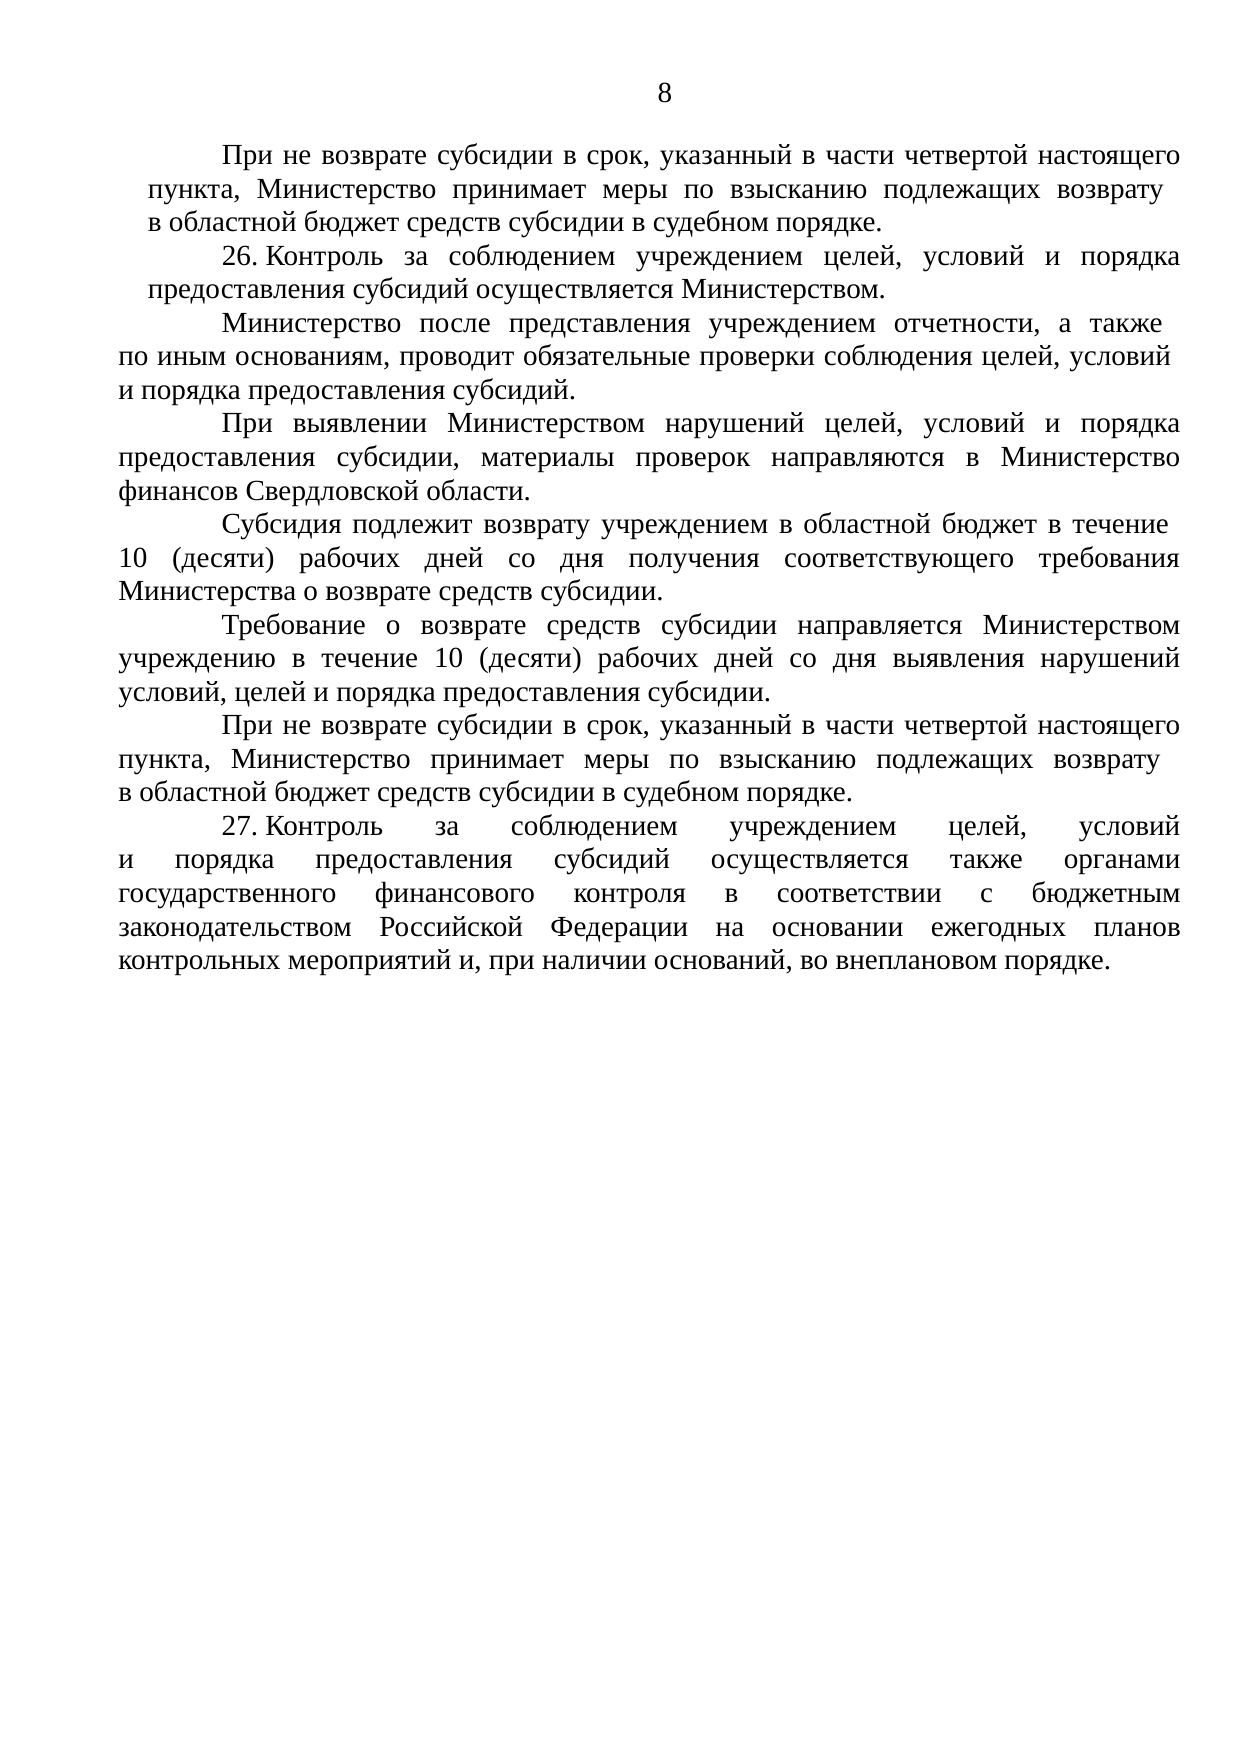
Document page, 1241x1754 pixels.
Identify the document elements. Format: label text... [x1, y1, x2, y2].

text Требование о возврате средств субсидии направляется Министерством учреждению в течение 10 (десяти) рабочих дней со дня выявления нарушений условий, целей и порядка предоставления субсидии. [118, 607, 1181, 707]
text 26. Контроль за соблюдением учреждением целей, условий и порядка предоставления субсидий осуществляется Министерством. [148, 238, 1181, 305]
text 27. Контроль за соблюдением учреждением целей, условий и порядка предоставления субсидий осуществляется также органами государственного финансового контроля в соответствии с бюджетным законодательством Российской Федерации на основании ежегодных планов контрольных мероприятий и, при наличии оснований, во внеплановом порядке. [118, 808, 1181, 976]
text Субсидия подлежит возврату учреждением в областной бюджет в течение 10 (десяти) рабочих дней со дня получения соответствующего требования Министерства о возврате средств субсидии. [118, 506, 1181, 607]
text При не возврате субсидии в срок, указанный в части четвертой настоящего пункта, Министерство принимает меры по взысканию подлежащих возврату в областной бюджет средств субсидии в судебном порядке. [148, 137, 1181, 238]
text Министерство после представления учреждением отчетности, а также по иным основаниям, проводит обязательные проверки соблюдения целей, условий и порядка предоставления субсидий. [118, 305, 1181, 406]
text При не возврате субсидии в срок, указанный в части четвертой настоящего пункта, Министерство принимает меры по взысканию подлежащих возврату в областной бюджет средств субсидии в судебном порядке. [118, 707, 1181, 808]
text При выявлении Министерством нарушений целей, условий и порядка предоставления субсидии, материалы проверок направляются в Министерство финансов Свердловской области. [118, 406, 1181, 506]
